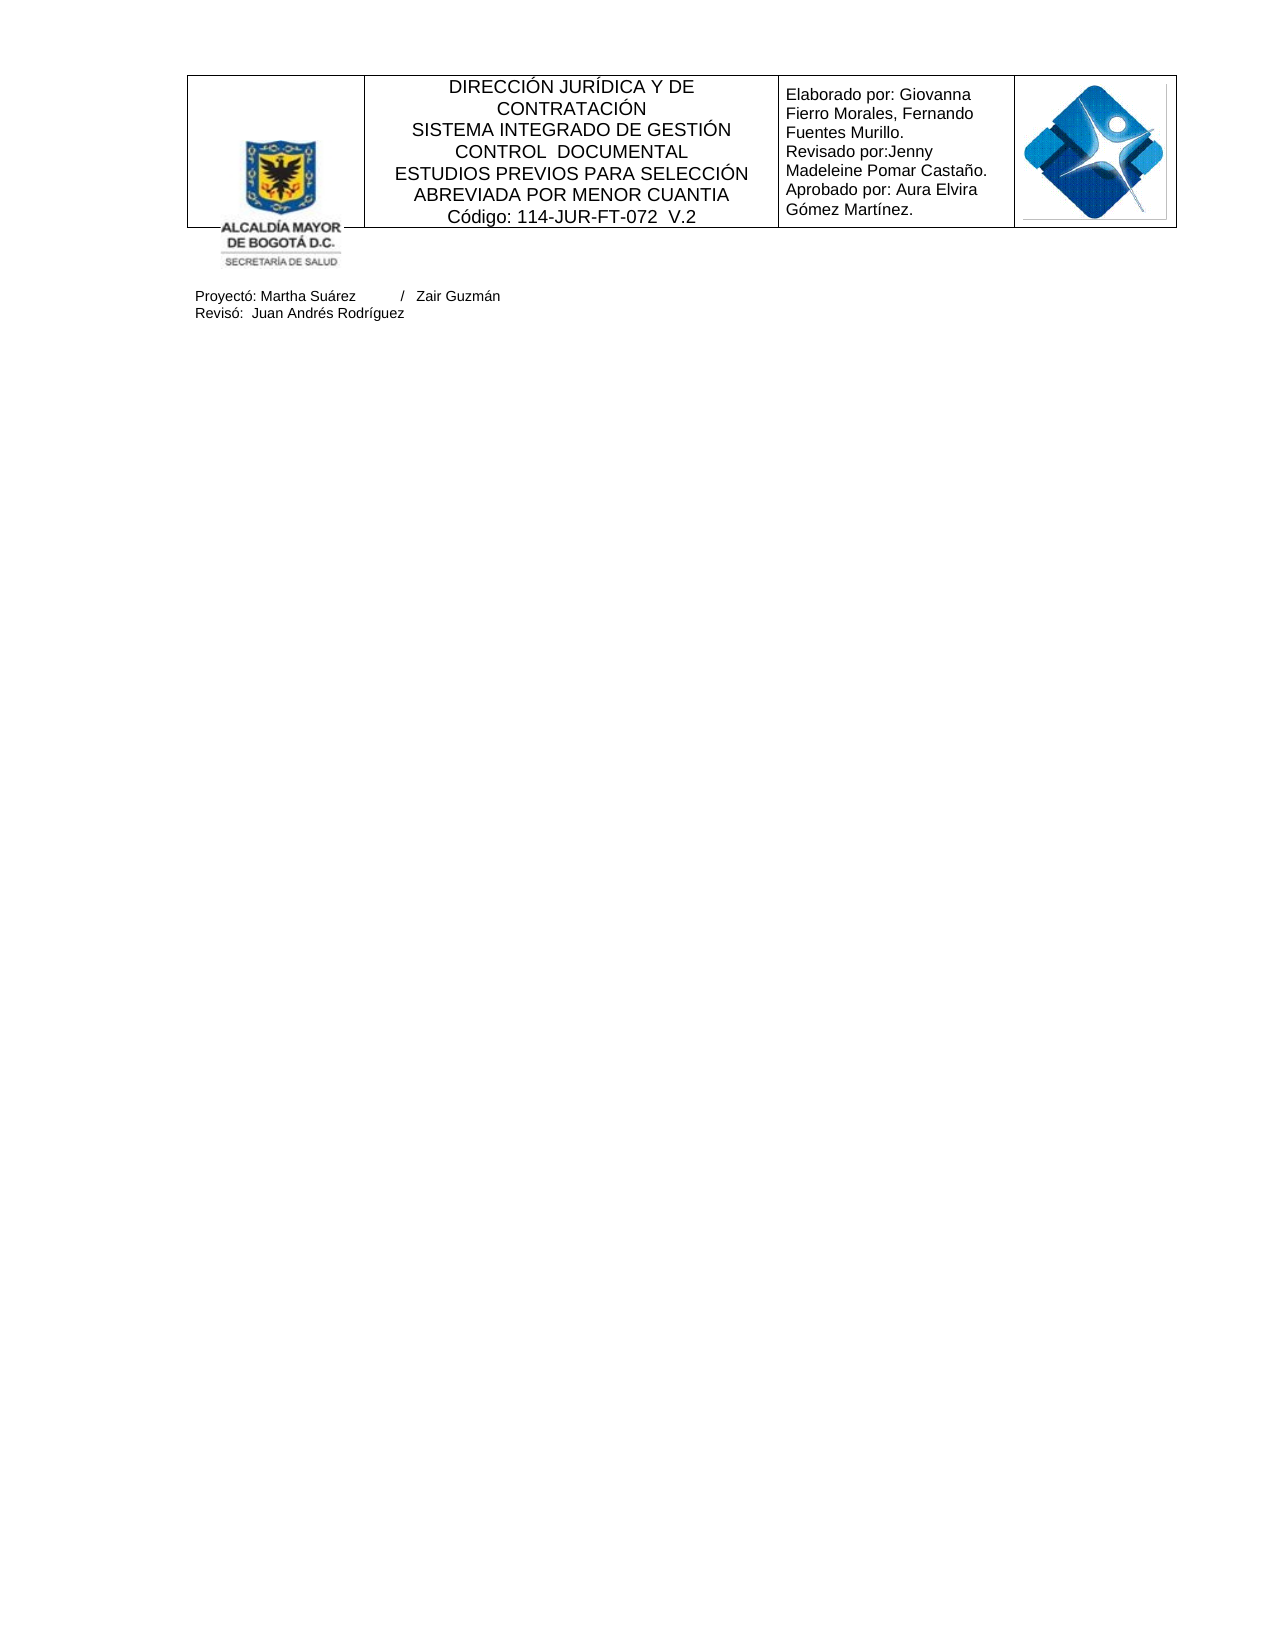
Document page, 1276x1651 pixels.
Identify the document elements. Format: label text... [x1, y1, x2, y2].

text Revisó: Juan Andrés Rodríguez [195, 305, 1098, 322]
text Proyectó: Martha Suárez / Zair Guzmán [195, 288, 1098, 305]
